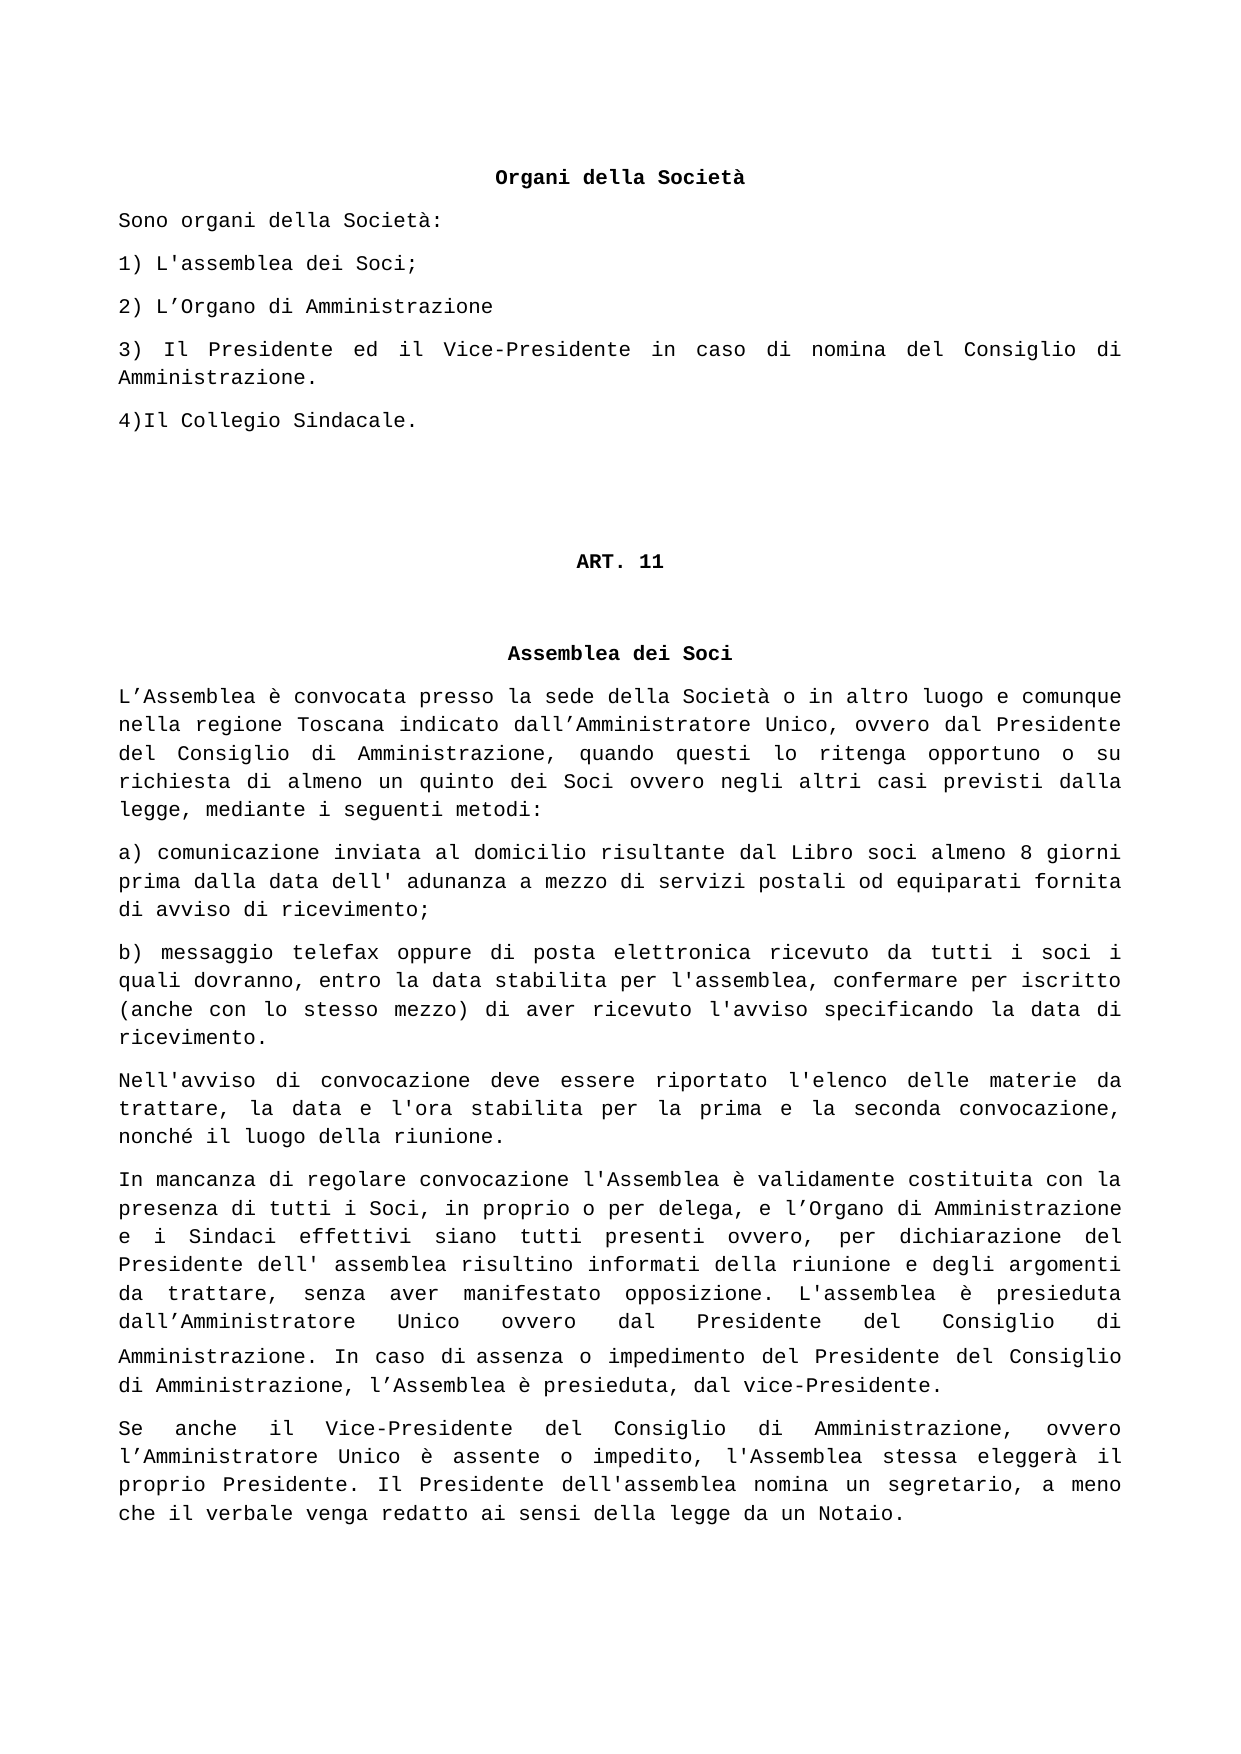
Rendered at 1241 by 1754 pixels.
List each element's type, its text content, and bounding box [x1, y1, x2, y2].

text In mancanza di regolare convocazione l'Assemblea è validamente costituita con la presenza di tutti i Soci, in proprio o per delega, e l’Organo di Amministrazione e i Sindaci effettivi siano tutti presenti ovvero, per dichiarazione del Presidente dell' assemblea risultino informati della riunione e degli argomenti da trattare, senza aver manifestato opposizione. L'assemblea è presieduta dall’Amministratore Unico ovvero dal Presidente del Consiglio di Amministrazione. In caso di assenza o impedimento del Presidente del Consiglio di Amministrazione, l’Assemblea è presieduta, dal vice-Presidente. [118, 1169, 1122, 1398]
text Sono organi della Società: [118, 210, 1122, 234]
text b) messaggio telefax oppure di posta elettronica ricevuto da tutti i soci i quali dovranno, entro la data stabilita per l'assemblea, confermare per iscritto (anche con lo stesso mezzo) di aver ricevuto l'avviso specificando la data di ricevimento. [118, 942, 1122, 1051]
text ART. 11 [118, 551, 1122, 575]
text 1) L'assemblea dei Soci; [118, 253, 1122, 277]
text Se anche il Vice-Presidente del Consiglio di Amministrazione, ovvero l’Amministratore Unico è assente o impedito, l'Assemblea stessa eleggerà il proprio Presidente. Il Presidente dell'assemblea nomina un segretario, a meno che il verbale venga redatto ai sensi della legge da un Notaio. [118, 1418, 1122, 1526]
text 4)Il Collegio Sindacale. [118, 410, 1122, 434]
text 2) L’Organo di Amministrazione [118, 296, 1122, 319]
text L’Assemblea è convocata presso la sede della Società o in altro luogo e comunque nella regione Toscana indicato dall’Amministratore Unico, ovvero dal Presidente del Consiglio di Amministrazione, quando questi lo ritenga opportuno o su richiesta di almeno un quinto dei Soci ovvero negli altri casi previsti dalla legge, mediante i seguenti metodi: [118, 686, 1122, 823]
text 3) Il Presidente ed il Vice-Presidente in caso di nomina del Consiglio di Amministrazione. [118, 339, 1122, 391]
text a) comunicazione inviata al domicilio risultante dal Libro soci almeno 8 giorni prima dalla data dell' adunanza a mezzo di servizi postali od equiparati fornita di avviso di ricevimento; [118, 842, 1122, 923]
text Nell'avviso di convocazione deve essere riportato l'elenco delle materie da trattare, la data e l'ora stabilita per la prima e la seconda convocazione, nonché il luogo della riunione. [118, 1070, 1122, 1150]
text Organi della Società [118, 167, 1122, 191]
text Assemblea dei Soci [118, 643, 1122, 667]
